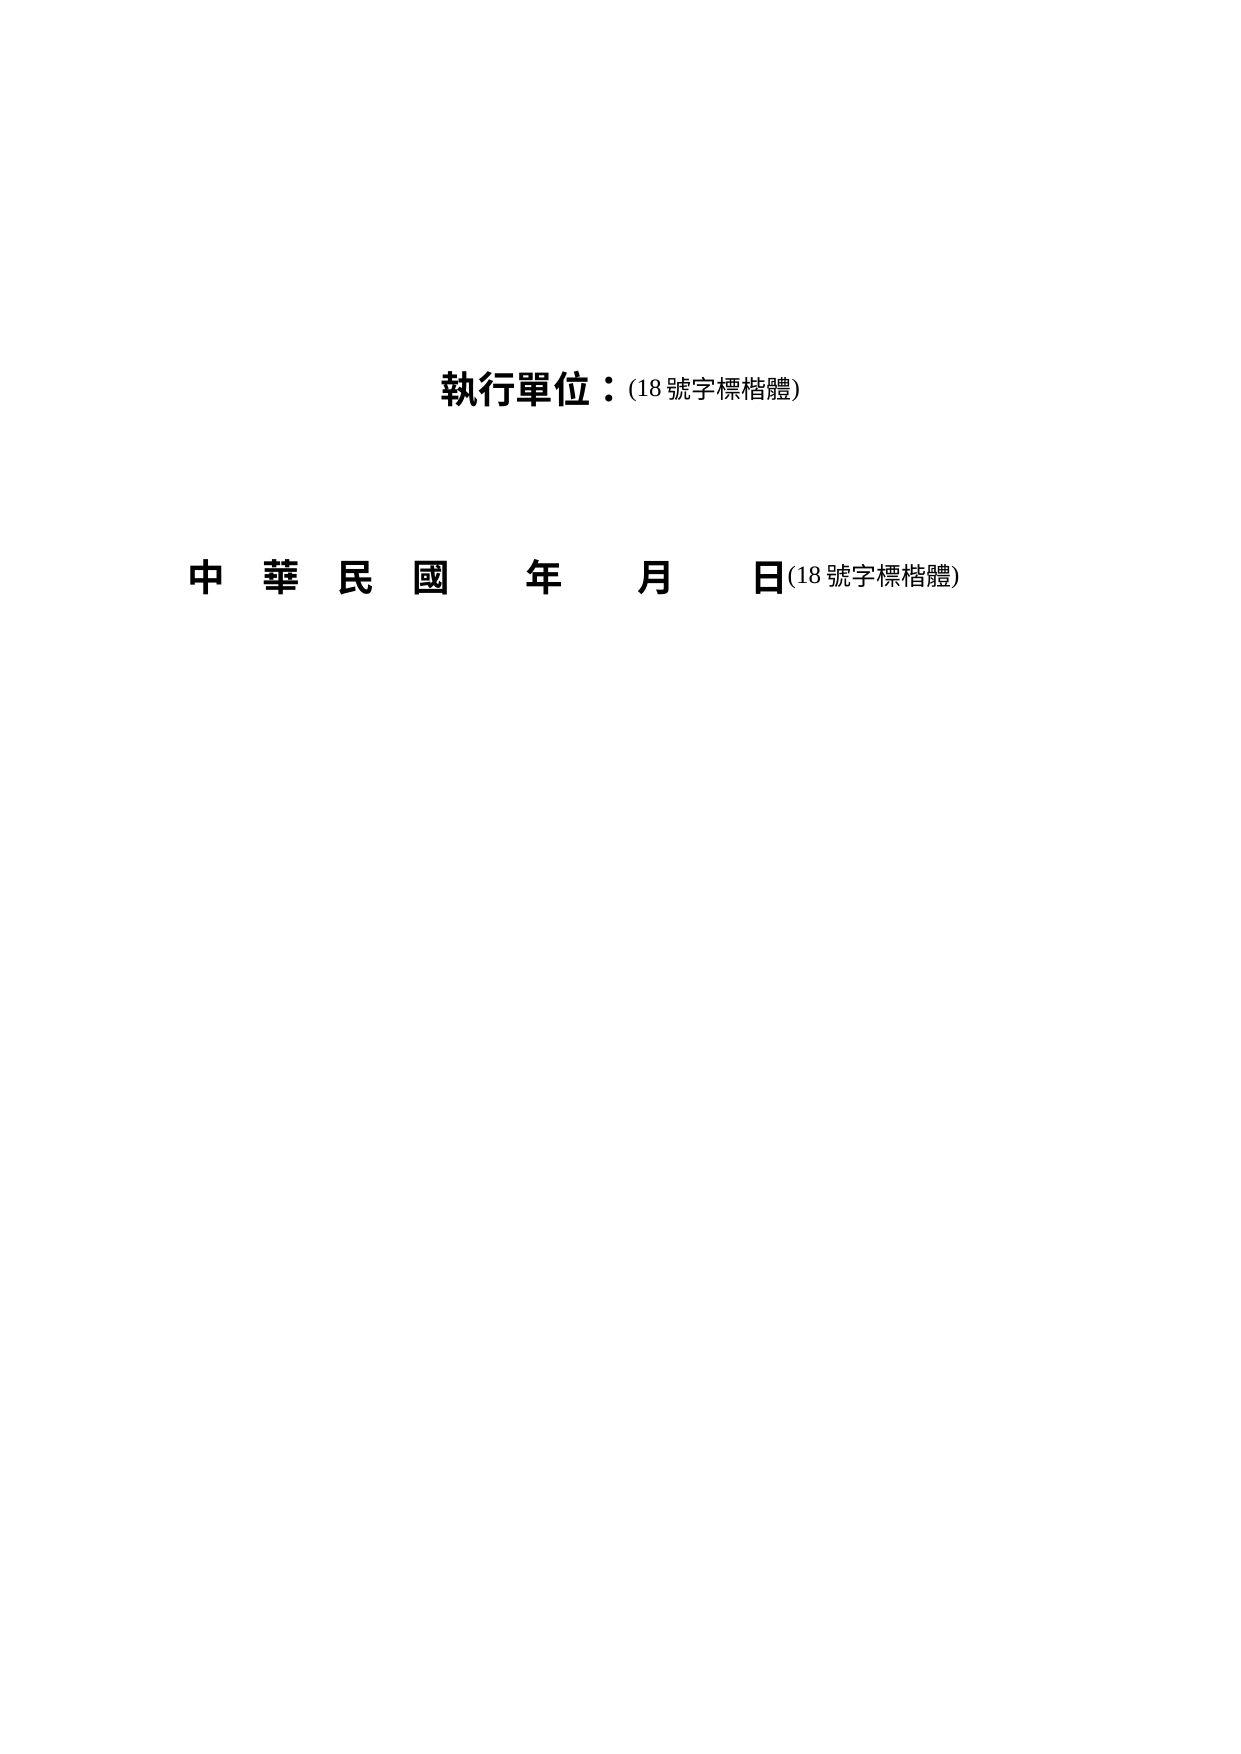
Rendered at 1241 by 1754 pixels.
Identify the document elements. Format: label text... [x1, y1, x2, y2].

text 中 華 民 國 年 月 日(18號字標楷體) [187, 533, 1053, 596]
text 執行單位：(18號字標楷體) [187, 346, 1053, 408]
